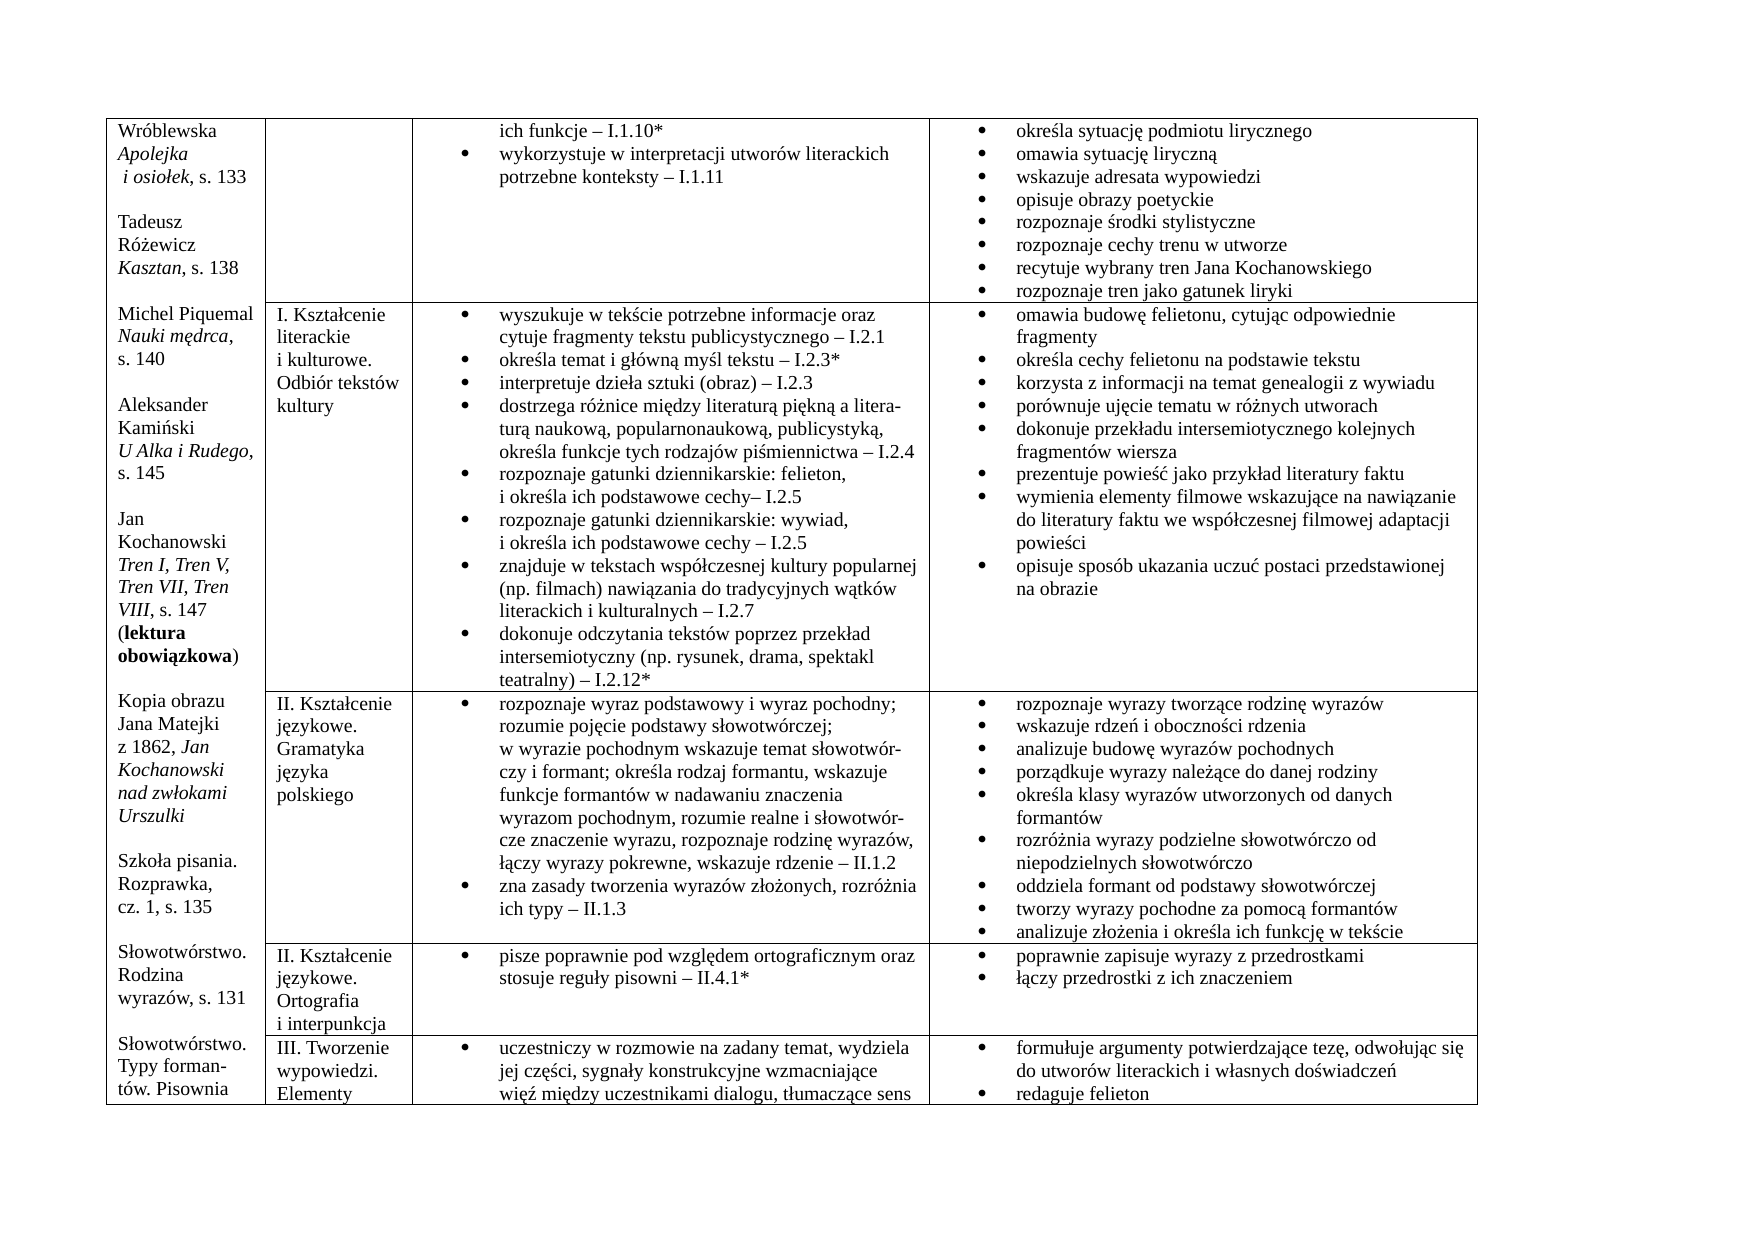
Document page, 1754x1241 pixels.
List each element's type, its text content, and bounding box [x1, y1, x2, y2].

table_cell pisze poprawnie pod względem ortograficznym oraz stosuje reguły pisowni – II.4.1* [413, 944, 929, 1035]
table_cell I. Kształcenie literackie i kulturowe. Odbiór tekstów kultury [266, 303, 412, 691]
table_cell poprawnie zapisuje wyrazy z przedrostkami łączy przedrostki z ich znaczeniem [930, 944, 1477, 1035]
table_cell rozpoznaje wyraz podstawowy i wyraz pochodny; rozumie pojęcie podstawy słowotwórczej; w wyrazie pochodnym wskazuje temat słowotwór-czy i formant; określa rodzaj formantu, wskazuje funkcje formantów w nadawaniu znaczenia wyrazom pochodnym, rozumie realne i słowotwór-cze znaczenie wyrazu, rozpoznaje rodzinę wyrazów, łączy wyrazy pokrewne, wskazuje rdzenie – II.1.2 zna zasady tworzenia wyrazów złożonych, rozróżnia ich typy – II.1.3 [413, 692, 929, 942]
table_cell Wróblewska Apolejka i osiołek, s. 133 Tadeusz Różewicz Kasztan, s. 138 Michel Piquemal Nauki mędrca, s. 140 Aleksander Kamiński U Alka i Rudego, s. 145 Jan Kochanowski Tren I, Tren V, Tren VII, Tren VIII, s. 147 (lektura obowiązkowa) Kopia obrazu Jana Matejki z 1862, Jan Kochanowski nad zwłokami Urszulki Szkoła pisania. Rozprawka, cz. 1, s. 135 Słowotwórstwo. Rodzina wyrazów, s. 131 Słowotwórstwo. Typy forman-tów. Pisownia [107, 119, 265, 1104]
table_cell formułuje argumenty potwierdzające tezę, odwołując się do utworów literackich i własnych doświadczeń redaguje felieton przygotowuje i przeprowadza wywiad redaguje opis wspomnień z dzieciństwa formułuje argumenty przy wyrażaniu opinii na dany temat analizuje temat rozprawki formułuje tezę redaguje temat rozprawki redaguje plan rozprawki analizuje budowę rozprawki podaje argumenty i kontrargumenty do rozprawki dyskutuje na podany temat formułuje tezy formułuje uzasadnienie tezy wykorzystuje przykłady z literatury, filmu oraz własnych obserwacji i doświadczeń w tworzeniu argumentów [930, 1036, 1477, 1104]
table_cell II. Kształcenie językowe. Gramatyka języka polskiego [266, 692, 412, 942]
table_cell rozpoznaje wyrazy tworzące rodzinę wyrazów wskazuje rdzeń i oboczności rdzenia analizuje budowę wyrazów pochodnych porządkuje wyrazy należące do danej rodziny określa klasy wyrazów utworzonych od danych formantów rozróżnia wyrazy podzielne słowotwórczo od niepodzielnych słowotwórczo oddziela formant od podstawy słowotwórczej tworzy wyrazy pochodne za pomocą formantów analizuje złożenia i określa ich funkcję w tekście [930, 692, 1477, 942]
table_cell wyodrębnia obrazy poetyckie w poezji – I.1.1* rozróżnia gatunki liryki, w tym tren, oraz wskazuje cechy gatunkowe czytanych utworów literackich – I.1.2 zna i rozpoznaje w tekście literackim: epitet, porównanie, przenośnię, wyrazy dźwiękonaśladow-cze, zdrobnienie, uosobienie, ożywienie, apostrofę, anaforę, pytanie retoryczne, powtórzenie, oraz określa ich funkcję – I.1.4* określa w poznawanych tekstach problematykę egzystencjalną i poddaje ją refleksji – I.1.7 charakteryzuje podmiot liryczny, narratora w czytanych utworach – I.1.9* rozróżnia narrację pierwszoosobową oraz wskazuje ich funkcje – I.1.10* wykorzystuje w interpretacji utworów literackich potrzebne konteksty – I.1.11 [413, 119, 929, 302]
table_cell uczestniczy w rozmowie na zadany temat, wydziela jej części, sygnały konstrukcyjne wzmacniające więź między uczestnikami dialogu, tłumaczące sens – III.1.1* rozróżnia argumenty odnoszące się do faktów i logiki oraz odwołujące się do emocji – III.1.2* redaguje plan kompozycyjny własnej wypowiedzi – III.1.2 tworzy wypowiedź, stosując odpowiednią dla danej formy gatunkowej kompozycję oraz zasady spójności językowej między akapitami; rozumie rolę akapitów jako spójnych całości myślowych w tworzeniu wypowiedzi pisemnych – III.1.3 wykorzystuje znajomość zasad tworzenia argumentów przy tworzeniu rozprawki oraz innych tekstów argumentacyjnych – III.1.4 odróżnia przykład od argumentu – III.1.5 zgadza się z cudzymi poglądami lub polemizuje z nimi, rzeczowo uzasadniając własne zdanie – III.1.7 [413, 1036, 929, 1104]
table_cell [266, 119, 412, 302]
table_cell omawia budowę felietonu, cytując odpowiednie fragmenty określa cechy felietonu na podstawie tekstu korzysta z informacji na temat genealogii z wywiadu porównuje ujęcie tematu w różnych utworach dokonuje przekładu intersemiotycznego kolejnych fragmentów wiersza prezentuje powieść jako przykład literatury faktu wymienia elementy filmowe wskazujące na nawiązanie do literatury faktu we współczesnej filmowej adaptacji powieści opisuje sposób ukazania uczuć postaci przedstawionej na obrazie [930, 303, 1477, 691]
table_cell analizuje język wypowiedzi narratora omawia sposób przedstawiania wydarzeń z przeszłości rodziny na podstawie tekstu literackiego i wywiadu internetowego interpretuje odwołania do baśni rozważa problemy osób niepełnosprawnych, odwołując się do przykładów z filmów, książek, doświadczeń i obserwacji interpretuje obrazy poetyckie wg dyspozycji charakteryzuje podmiot liryczny odczytuje metaforę porównuje postawy bohaterów literackich porównuje postawy bohaterów literatury faktu z okresu II wojny światowej ze współczesnymi określa sytuację podmiotu lirycznego omawia sytuację liryczną wskazuje adresata wypowiedzi opisuje obrazy poetyckie rozpoznaje środki stylistyczne rozpoznaje cechy trenu w utworze recytuje wybrany tren Jana Kochanowskiego rozpoznaje tren jako gatunek liryki [930, 119, 1477, 302]
table_cell II. Kształcenie językowe. Ortografia i interpunkcja [266, 944, 412, 1035]
table_cell wyszukuje w tekście potrzebne informacje oraz cytuje fragmenty tekstu publicystycznego – I.2.1 określa temat i główną myśl tekstu – I.2.3* interpretuje dzieła sztuki (obraz) – I.2.3 dostrzega różnice między literaturą piękną a litera-turą naukową, popularnonaukową, publicystyką, określa funkcje tych rodzajów piśmiennictwa – I.2.4 rozpoznaje gatunki dziennikarskie: felieton, i określa ich podstawowe cechy– I.2.5 rozpoznaje gatunki dziennikarskie: wywiad, i określa ich podstawowe cechy – I.2.5 znajduje w tekstach współczesnej kultury popularnej (np. filmach) nawiązania do tradycyjnych wątków literackich i kulturalnych – I.2.7 dokonuje odczytania tekstów poprzez przekład intersemiotyczny (np. rysunek, drama, spektakl teatralny) – I.2.12* [413, 303, 929, 691]
table_cell III. Tworzenie wypowiedzi. Elementy [266, 1036, 412, 1104]
